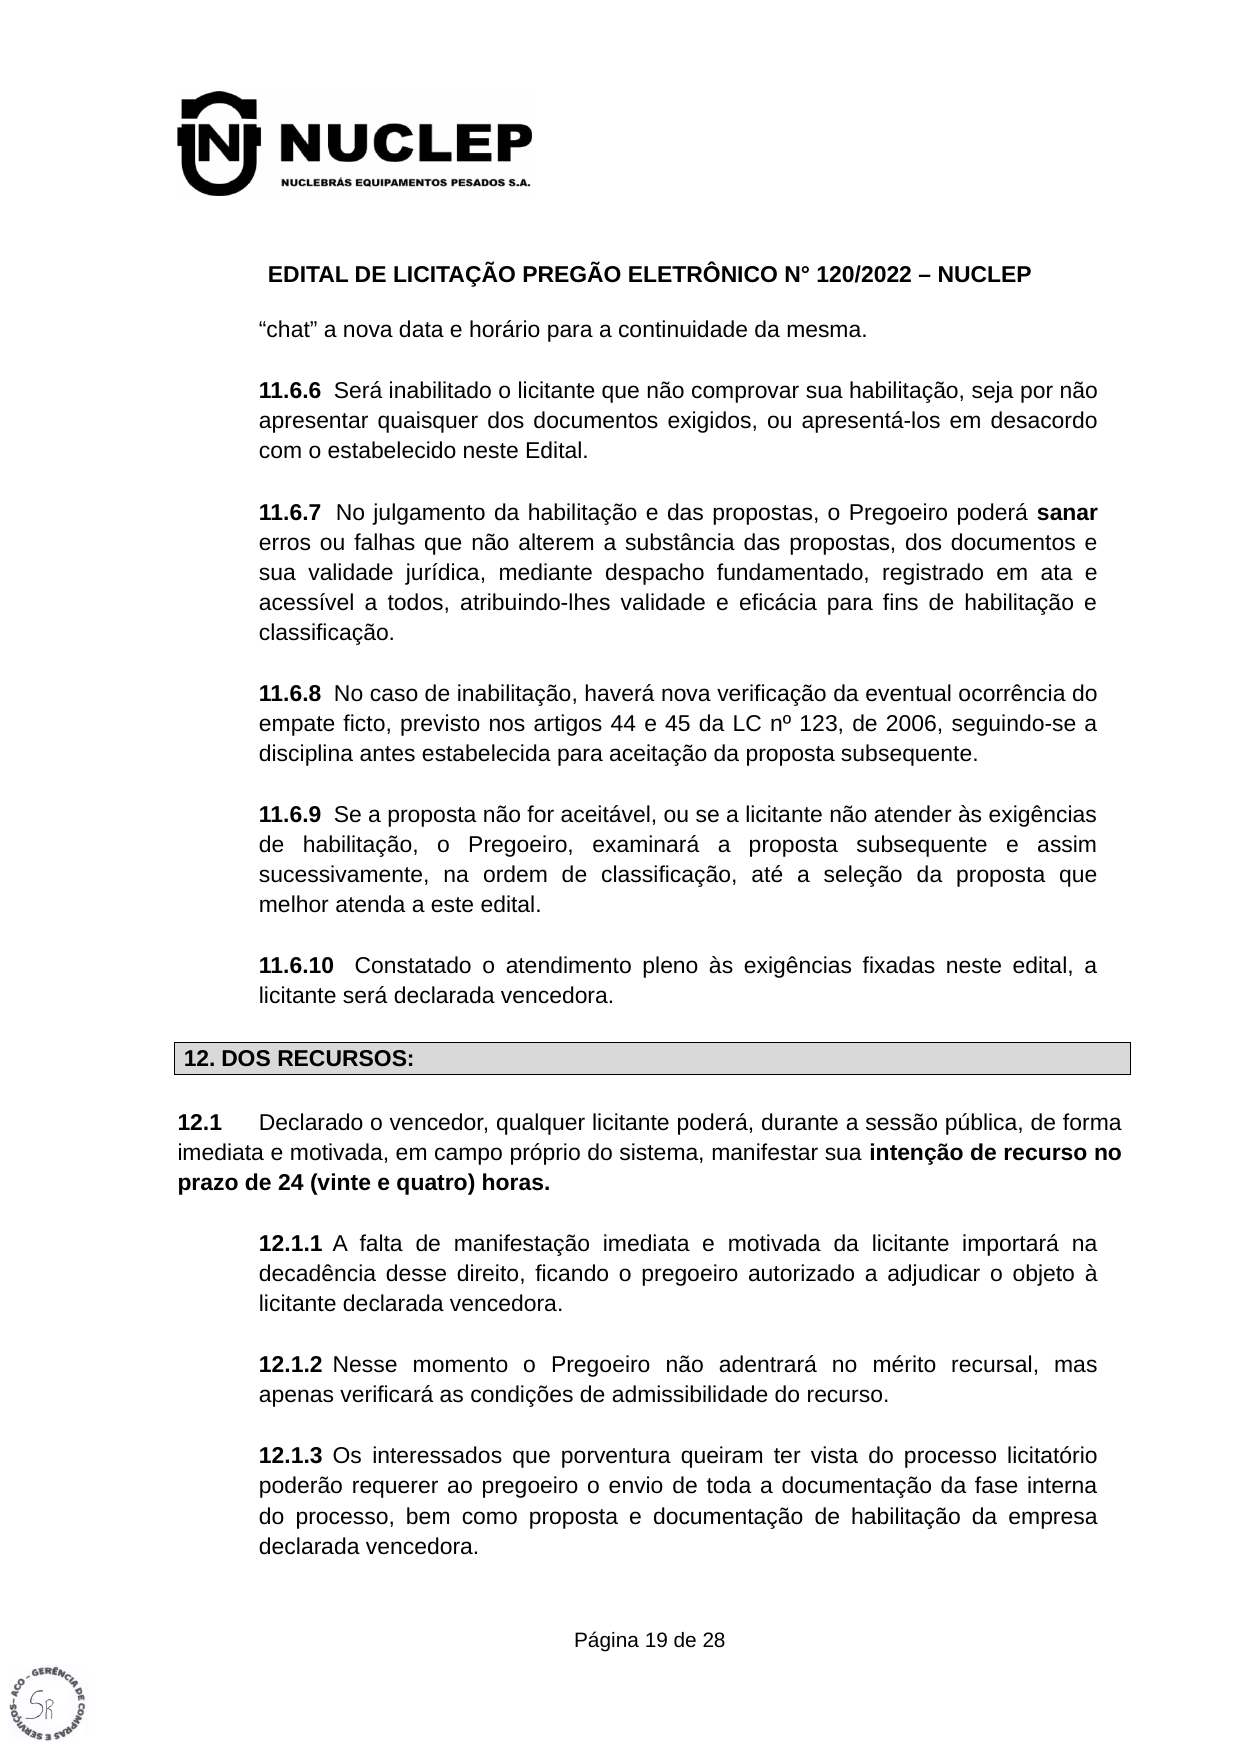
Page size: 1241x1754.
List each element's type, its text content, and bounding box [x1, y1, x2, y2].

list No caso de inabilitação, haverá nova verificação da eventual ocorrência do empate ficto, previsto nos artigos 44 e 45 da LC nº 123, de 2006, seguindo-se a disciplina antes estabelecida para aceitação da proposta subsequente. [259, 680, 1098, 767]
list Constatado o atendimento pleno às exigências fixadas neste edital, a licitante será declarada vencedora. [259, 952, 1098, 1008]
list No julgamento da habilitação e das propostas, o Pregoeiro poderá sanar erros ou falhas que não alterem a substância das propostas, dos documentos e sua validade jurídica, mediante despacho fundamentado, registrado em ata e acessível a todos, atribuindo-lhes validade e eficácia para fins de habilitação e classificação. [259, 498, 1098, 646]
list Se a proposta não for aceitável, ou se a licitante não atender às exigências de habilitação, o Pregoeiro, examinará a proposta subsequente e assim sucessivamente, na ordem de classificação, até a seleção da proposta que melhor atenda a este edital. [259, 801, 1098, 918]
list Declarado o vencedor, qualquer licitante poderá, durante a sessão pública, de forma imediata e motivada, em campo próprio do sistema, manifestar sua intenção de recurso no prazo de 24 (vinte e quatro) horas. [177, 1109, 1122, 1196]
picture [177, 91, 532, 196]
list DOS RECURSOS: [175, 1043, 1130, 1074]
list A falta de manifestação imediata e motivada da licitante importará na decadência desse direito, ficando o pregoeiro autorizado a adjudicar o objeto à licitante declarada vencedora. [259, 1230, 1098, 1317]
list “chat” a nova data e horário para a continuidade da mesma. [259, 316, 1098, 343]
list Os interessados que porventura queiram ter vista do processo licitatório poderão requerer ao pregoeiro o envio de toda a documentação da fase interna do processo, bem como proposta e documentação de habilitação da empresa declarada vencedora. [259, 1442, 1098, 1559]
picture [8, 1665, 91, 1742]
list Será inabilitado o licitante que não comprovar sua habilitação, seja por não apresentar quaisquer dos documentos exigidos, ou apresentá-los em desacordo com o estabelecido neste Edital. [259, 377, 1098, 463]
list Nesse momento o Pregoeiro não adentrará no mérito recursal, mas apenas verificará as condições de admissibilidade do recurso. [259, 1351, 1098, 1407]
